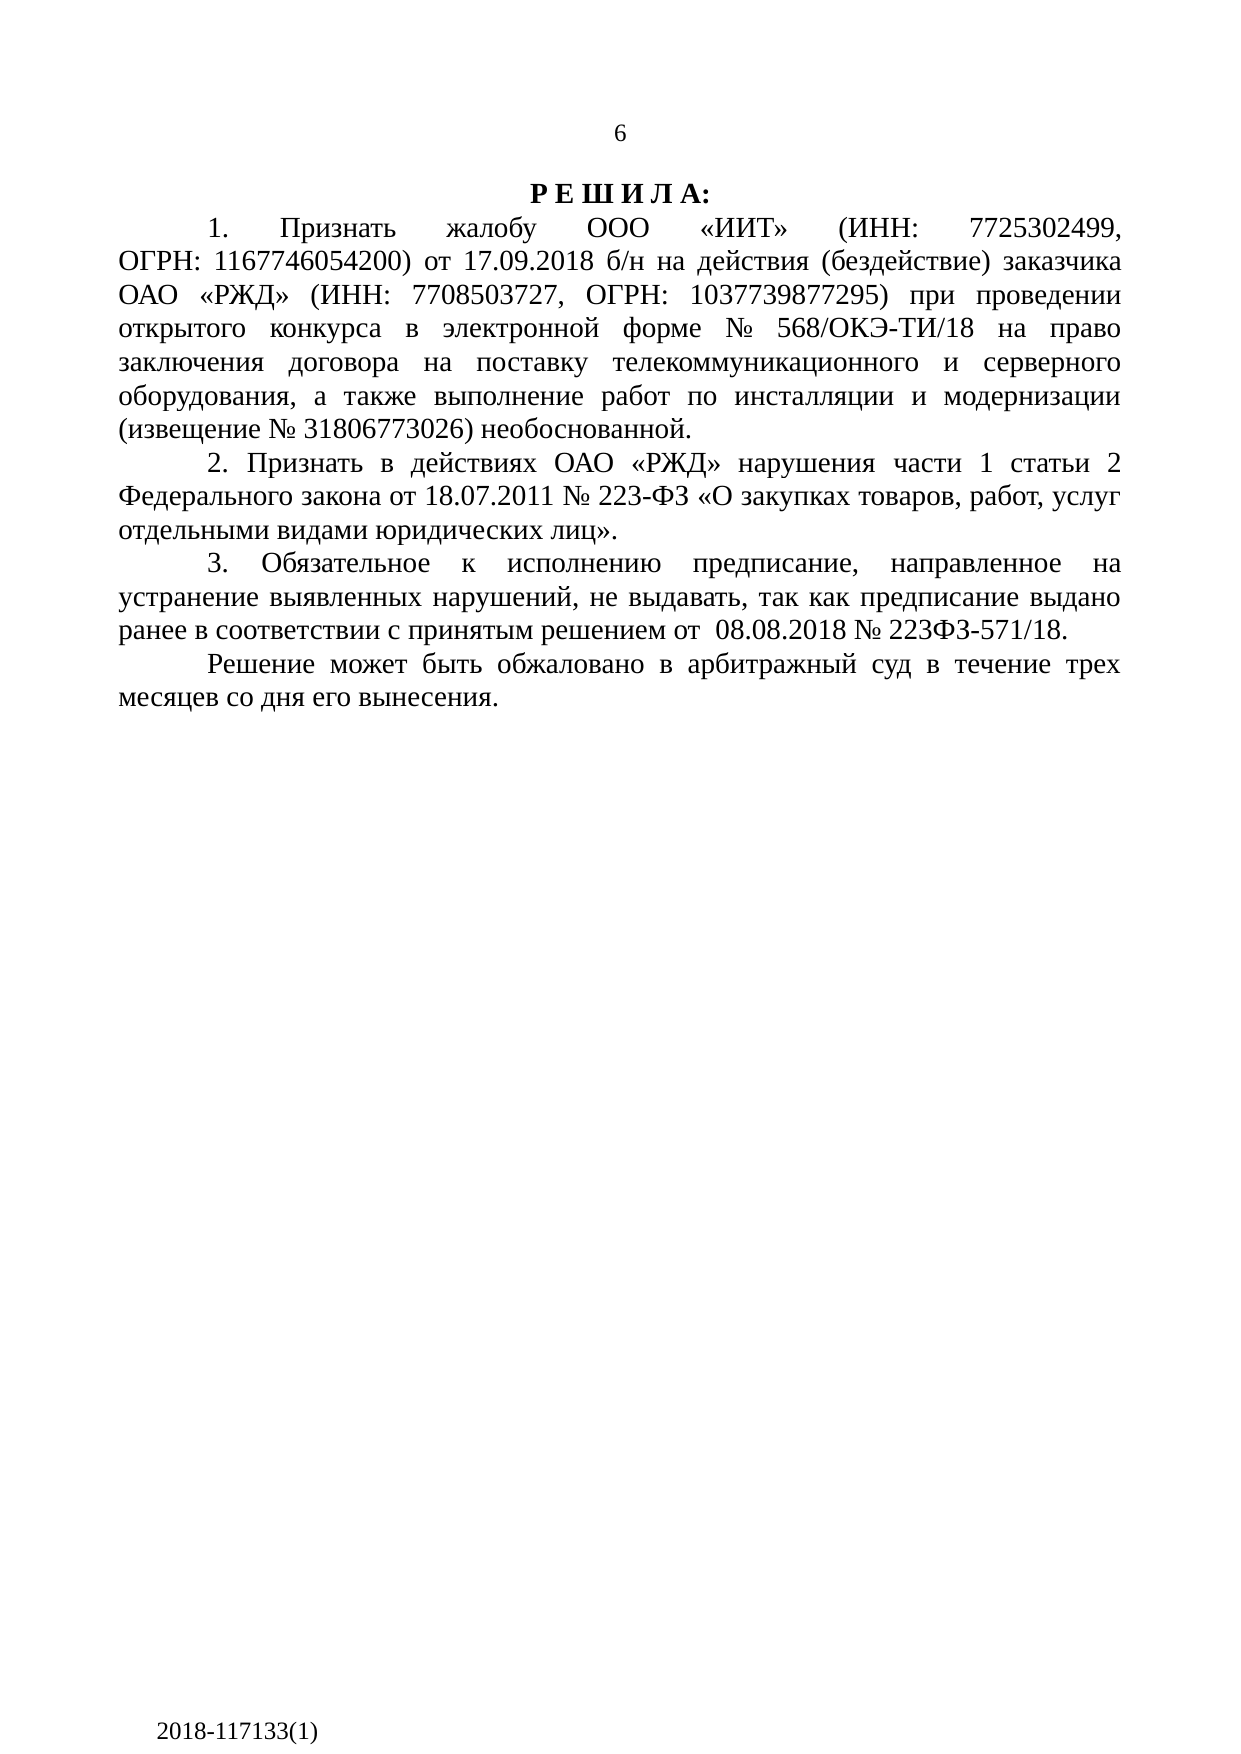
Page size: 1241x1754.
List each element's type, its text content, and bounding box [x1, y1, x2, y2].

list Обязательное к исполнению предписание, направленное на устранение выявленных нарушений, не выдавать, так как предписание выдано ранее в соответствии с принятым решением от 08.08.2018 № 223ФЗ-571/18. [118, 545, 1122, 646]
list Признать в действиях ОАО «РЖД» нарушения части 1 статьи 2 Федерального закона от 18.07.2011 № 223-ФЗ «О закупках товаров, работ, услуг отдельными видами юридических лиц». [118, 445, 1122, 545]
text Решение может быть обжаловано в арбитражный суд в течение трех месяцев со дня его вынесения. [118, 646, 1122, 713]
list Признать жалобу ООО «ИИТ» (ИНН: 7725302499, ОГРН: 1167746054200) от 17.09.2018 б/н на действия (бездействие) заказчика ОАО «РЖД» (ИНН: 7708503727, ОГРН: 1037739877295) при проведении открытого конкурса в электронной форме № 568/ОКЭ-ТИ/18 на право заключения договора на поставку телекоммуникационного и серверного оборудования, а также выполнение работ по инсталляции и модернизации (извещение № 31806773026) необоснованной. [118, 210, 1122, 445]
text Р Е Ш И Л А: [118, 176, 1122, 210]
